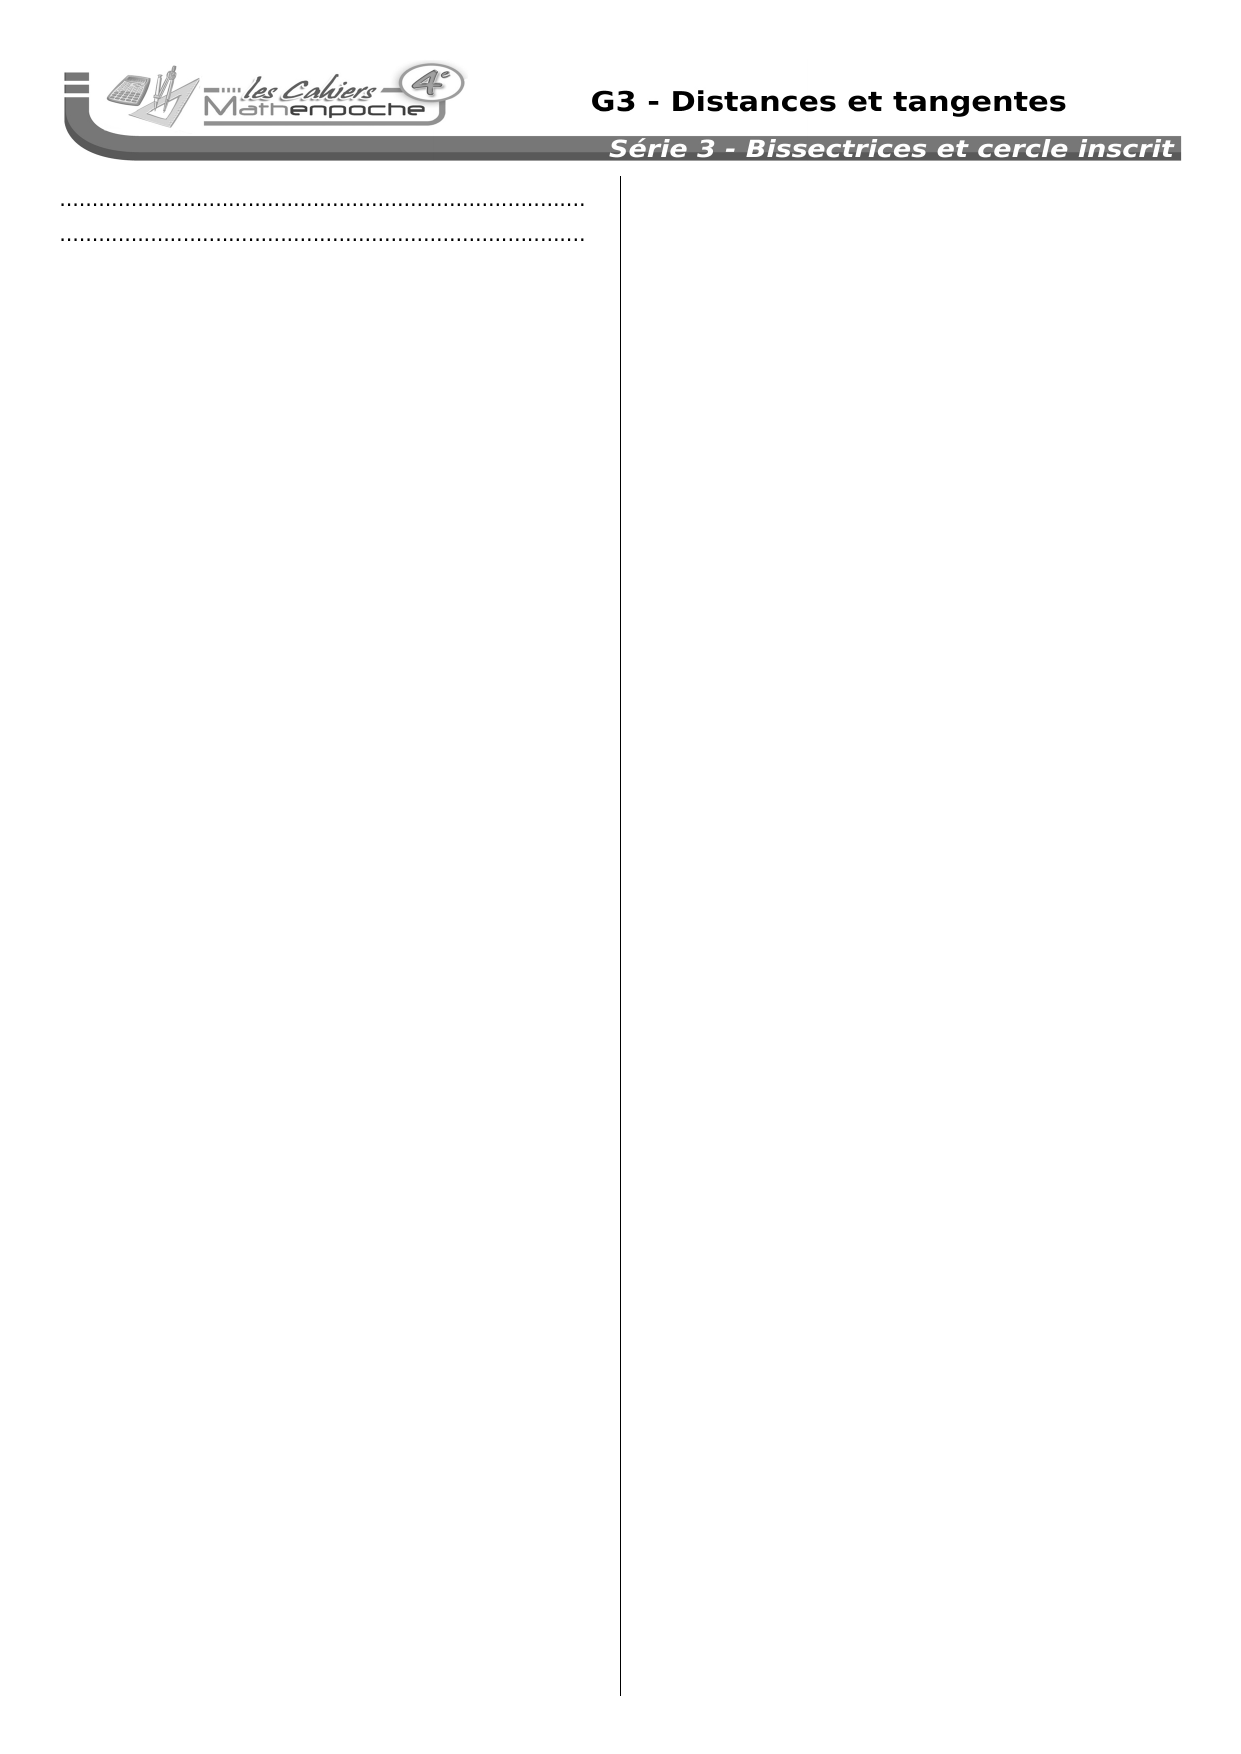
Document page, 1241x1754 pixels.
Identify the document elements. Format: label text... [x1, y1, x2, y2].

text .................................................................................................................................................................. [59, 176, 591, 247]
picture [59, 59, 1182, 162]
